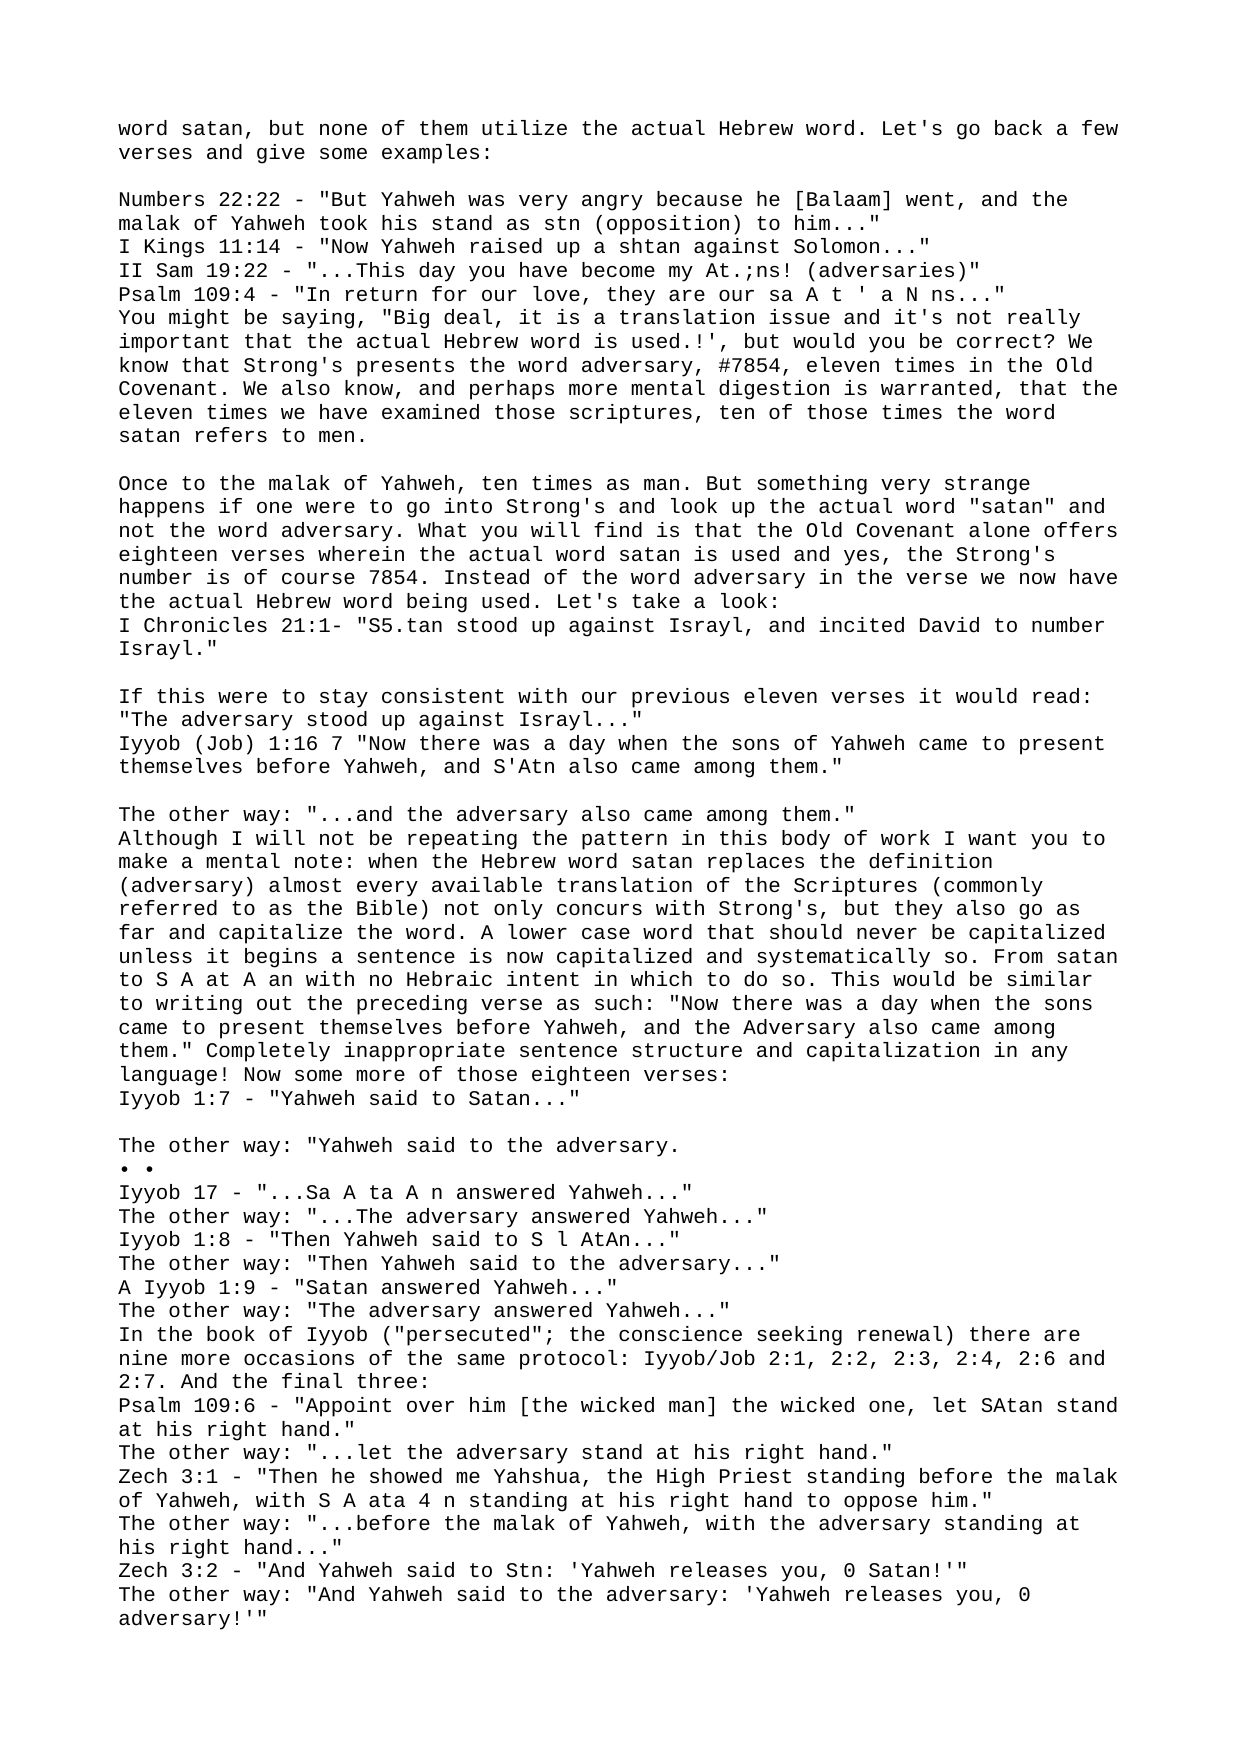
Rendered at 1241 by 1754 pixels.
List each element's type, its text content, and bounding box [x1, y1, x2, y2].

text I Chronicles 21:1- "S5.tan stood up against Israyl, and incited David to number Israyl." [118, 615, 1122, 662]
text The other way: "Yahweh said to the adversary. [118, 1135, 1122, 1158]
text II Sam 19:22 - "...This day you have become my At.;ns! (adversaries)" [118, 260, 1122, 284]
text In the book of Iyyob ("persecuted"; the conscience seeking renewal) there are nine more occasions of the same protocol: Iyyob/Job 2:1, 2:2, 2:3, 2:4, 2:6 and 2:7. And the final three: [118, 1324, 1122, 1395]
text Psalm 109:4 - "In return for our love, they are our sa A t ' a N ns..." [118, 284, 1122, 307]
text The other way: "Then Yahweh said to the adversary..." [118, 1253, 1122, 1277]
text Iyyob 17 - "...Sa A ta A n answered Yahweh..." [118, 1182, 1122, 1206]
text Zech 3:2 - "And Yahweh said to Stn: 'Yahweh releases you, 0 Satan!'" [118, 1561, 1122, 1584]
text The other way: "...The adversary answered Yahweh..." [118, 1206, 1122, 1229]
text Psalm 109:6 - "Appoint over him [the wicked man] the wicked one, let SAtan stand at his right hand." [118, 1395, 1122, 1442]
text Iyyob 1:7 - "Yahweh said to Satan..." [118, 1088, 1122, 1111]
text Numbers 22:22 - "But Yahweh was very angry because he [Balaam] went, and the malak of Yahweh took his stand as stn (opposition) to him..." [118, 189, 1122, 236]
text The other way: "And Yahweh said to the adversary: 'Yahweh releases you, 0 adversary!'" [118, 1584, 1122, 1631]
text Although I will not be repeating the pattern in this body of work I want you to make a mental note: when the Hebrew word satan replaces the definition (adversary) almost every available translation of the Scriptures (commonly referred to as the Bible) not only concurs with Strong's, but they also go as far and capitalize the word. A lower case word that should never be capitalized unless it begins a sentence is now capitalized and systematically so. From satan to S A at A an with no Hebraic intent in which to do so. This would be similar to writing out the preceding verse as such: "Now there was a day when the sons came to present themselves before Yahweh, and the Adversary also came among them." Completely inappropriate sentence structure and capitalization in any language! Now some more of those eighteen verses: [118, 827, 1122, 1088]
text • • [118, 1158, 1122, 1182]
text I Kings 11:14 - "Now Yahweh raised up a shtan against Solomon..." [118, 236, 1122, 260]
text The other way: "...and the adversary also came among them." [118, 804, 1122, 827]
text Zech 3:1 - "Then he showed me Yahshua, the High Priest standing before the malak of Yahweh, with S A ata 4 n standing at his right hand to oppose him." [118, 1466, 1122, 1513]
text Once to the malak of Yahweh, ten times as man. But something very strange happens if one were to go into Strong's and look up the actual word "satan" and not the word adversary. What you will find is that the Old Covenant alone offers eighteen verses wherein the actual word satan is used and yes, the Strong's number is of course 7854. Instead of the word adversary in the verse we now have the actual Hebrew word being used. Let's take a look: [118, 473, 1122, 615]
text Iyyob 1:8 - "Then Yahweh said to S l AtAn..." [118, 1229, 1122, 1253]
text The other way: "The adversary answered Yahweh..." [118, 1300, 1122, 1324]
text word satan, but none of them utilize the actual Hebrew word. Let's go back a few verses and give some examples: [118, 118, 1122, 165]
text The other way: "...let the adversary stand at his right hand." [118, 1442, 1122, 1466]
text If this were to stay consistent with our previous eleven verses it would read: "The adversary stood up against Israyl..." [118, 686, 1122, 733]
text A Iyyob 1:9 - "Satan answered Yahweh..." [118, 1277, 1122, 1300]
text Iyyob (Job) 1:16 7 "Now there was a day when the sons of Yahweh came to present themselves before Yahweh, and S'Atn also came among them." [118, 733, 1122, 780]
text The other way: "...before the malak of Yahweh, with the adversary standing at his right hand..." [118, 1513, 1122, 1561]
text You might be saying, "Big deal, it is a translation issue and it's not really important that the actual Hebrew word is used.!', but would you be correct? We know that Strong's presents the word adversary, #7854, eleven times in the Old Covenant. We also know, and perhaps more mental digestion is warranted, that the eleven times we have examined those scriptures, ten of those times the word satan refers to men. [118, 307, 1122, 449]
